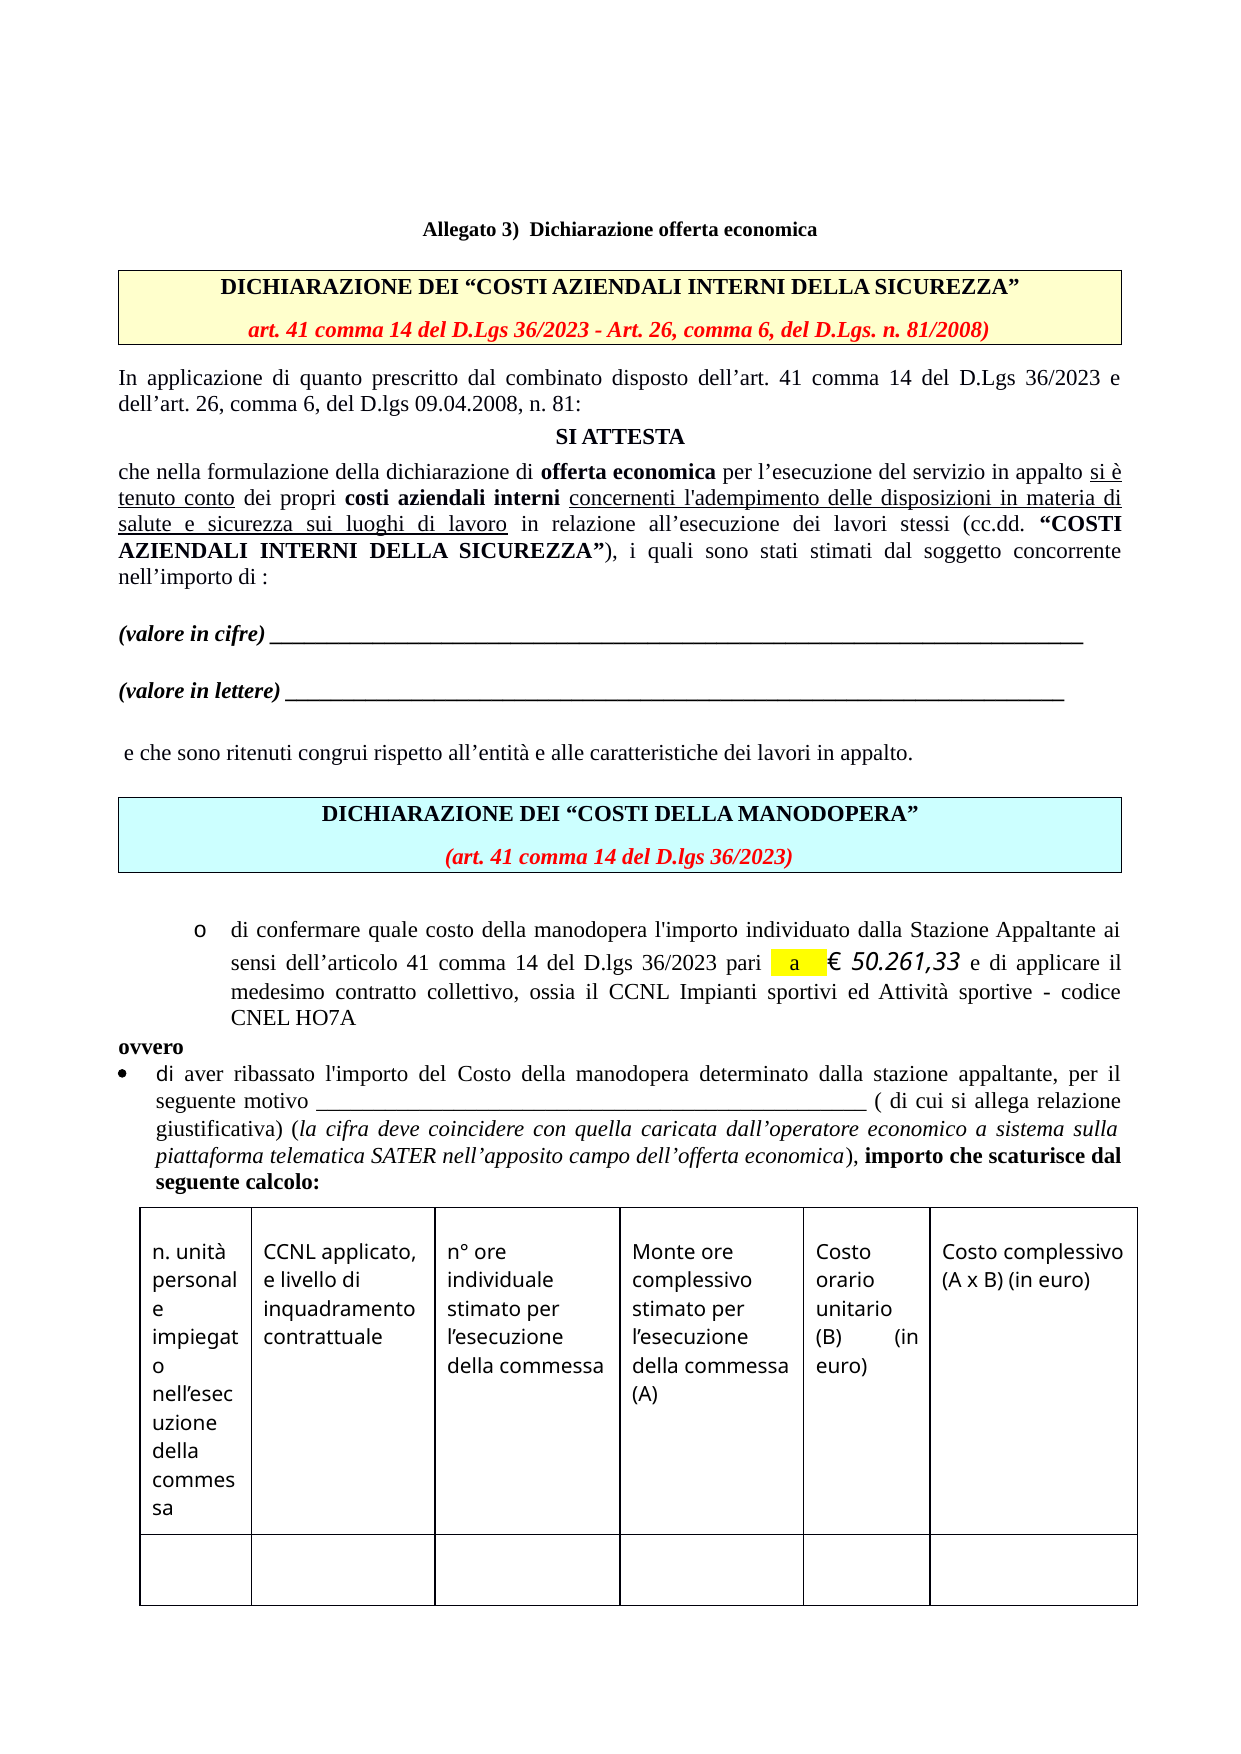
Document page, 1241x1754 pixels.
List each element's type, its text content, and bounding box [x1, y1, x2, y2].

text DICHIARAZIONE DEI “COSTI DELLA MANODOPERA” [119, 798, 1121, 826]
text In applicazione di quanto prescritto dal combinato disposto dell’art. 41 comma 14 del D.Lgs 36/2023 e dell’art. 26, comma 6, del D.lgs 09.04.2008, n. 81: [118, 364, 1122, 417]
table_cell [141, 1535, 251, 1605]
table_cell [252, 1535, 434, 1605]
text (art. 41 comma 14 del D.lgs 36/2023) [119, 840, 1121, 872]
table_header n° ore individuale stimato per l’esecuzione della commessa [436, 1208, 619, 1534]
table_cell [621, 1535, 803, 1605]
table_header Monte ore complessivo stimato per l’esecuzione della commessa (A) [621, 1208, 803, 1534]
text DICHIARAZIONE DEI “COSTI AZIENDALI INTERNI DELLA SICUREZZA” [119, 271, 1121, 299]
table_header Costo complessivo (A x B) (in euro) [931, 1208, 1137, 1534]
list di confermare quale costo della manodopera l'importo individuato dalla Stazione Appaltante ai sensi dell’articolo 41 comma 14 del D.lgs 36/2023 pari a € 50.261,33 e di applicare il medesimo contratto collettivo, ossia il CCNL Impianti sportivi ed Attività sportive - codice CNEL HO7A [193, 916, 1122, 1031]
table_cell [931, 1535, 1137, 1605]
text e che sono ritenuti congrui rispetto all’entità e alle caratteristiche dei lavori in appalto. [118, 739, 1122, 765]
table_header CCNL applicato, e livello di inquadramento contrattuale [252, 1208, 434, 1534]
text che nella formulazione della dichiarazione di offerta economica per l’esecuzione del servizio in appalto si è tenuto conto dei propri costi aziendali interni concernenti l'adempimento delle disposizioni in materia di salute e sicurezza sui luoghi di lavoro in relazione all’esecuzione dei lavori stessi (cc.dd. “COSTI AZIENDALI INTERNI DELLA SICUREZZA”), i quali sono stati stimati dal soggetto concorrente nell’importo di : [118, 458, 1122, 589]
text SI ATTESTA [118, 423, 1122, 449]
table_header Costo orario unitario (B) (in euro) [804, 1208, 929, 1534]
text ovvero [118, 1033, 1122, 1059]
table_cell [804, 1535, 929, 1605]
text art. 41 comma 14 del D.Lgs 36/2023 - Art. 26, comma 6, del D.Lgs. n. 81/2008) [119, 313, 1121, 344]
table_header n. unità personale impiegato nell’esecuzione della commessa [141, 1208, 251, 1534]
list di aver ribassato l'importo del Costo della manodopera determinato dalla stazione appaltante, per il seguente motivo ________________________________________________ ( di cui si allega relazione giustificativa) (la cifra deve coincidere con quella caricata dall’operatore economico a sistema sulla piattaforma telematica SATER nell’apposito campo dell’offerta economica), importo che scaturisce dal seguente calcolo: [118, 1059, 1122, 1194]
table_cell [436, 1535, 619, 1605]
text (valore in cifre) _______________________________________________________________________ [118, 620, 1122, 646]
text (valore in lettere) ____________________________________________________________________ [118, 677, 1122, 703]
